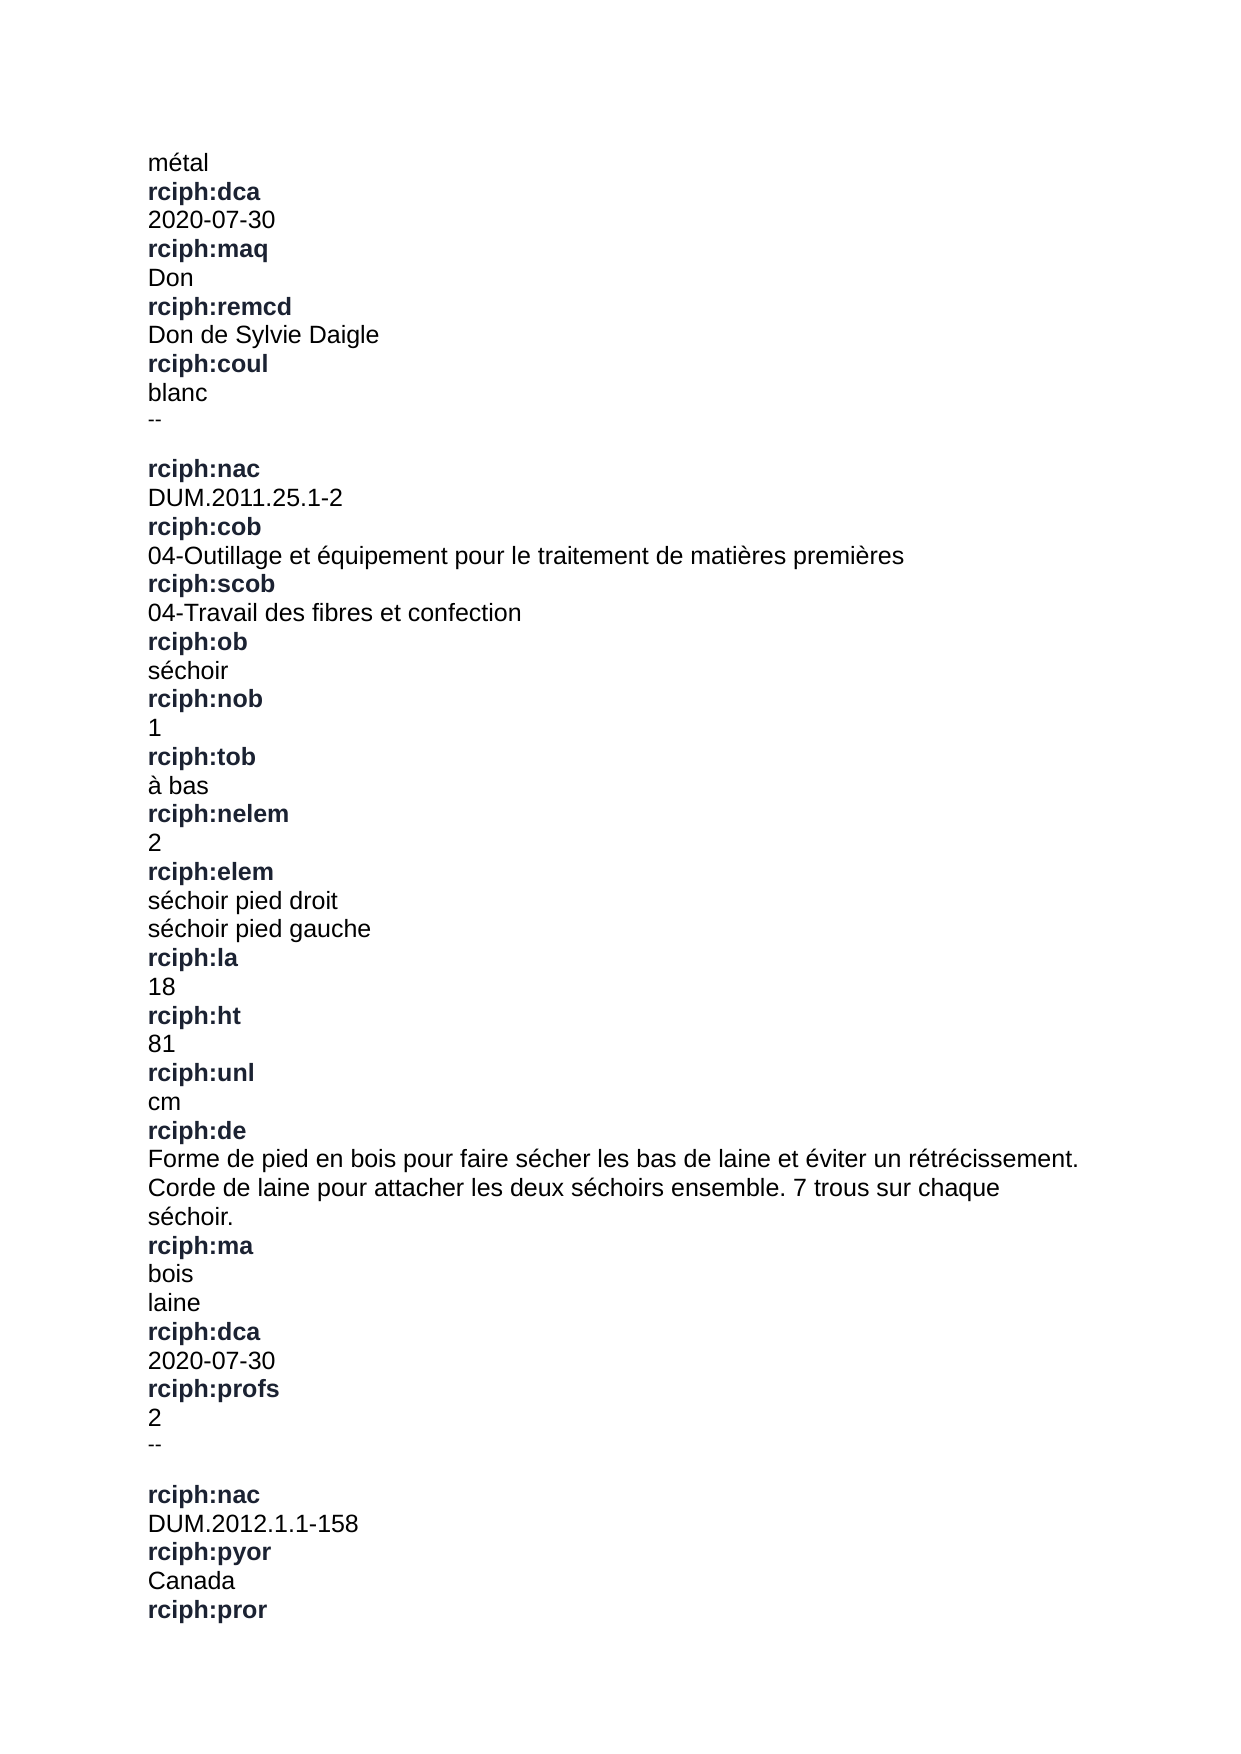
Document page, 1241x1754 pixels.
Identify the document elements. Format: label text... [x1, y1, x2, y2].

text 18 [148, 972, 1092, 1001]
text cm [148, 1087, 1092, 1116]
text laine [148, 1288, 1092, 1317]
text Forme de pied en bois pour faire sécher les bas de laine et éviter un rétrécissement. Corde de laine pour attacher les deux séchoirs ensemble. 7 trous sur chaque séchoir. [148, 1144, 1092, 1231]
text rciph:unl [148, 1058, 1092, 1087]
text 04-Outillage et équipement pour le traitement de matières premières [148, 541, 1092, 569]
text rciph:pror [148, 1595, 1092, 1623]
text rciph:pyor [148, 1537, 1092, 1566]
text rciph:ob [148, 627, 1092, 656]
text DUM.2012.1.1-158 [148, 1508, 1092, 1537]
text 2020-07-30 [148, 205, 1092, 234]
text rciph:coul [148, 349, 1092, 378]
text à bas [148, 771, 1092, 799]
text 04-Travail des fibres et confection [148, 598, 1092, 627]
text 81 [148, 1029, 1092, 1058]
text rciph:la [148, 943, 1092, 972]
text rciph:nac [148, 1480, 1092, 1508]
text rciph:dca [148, 1317, 1092, 1346]
text -- [148, 406, 1092, 430]
text rciph:remcd [148, 291, 1092, 320]
text rciph:de [148, 1116, 1092, 1144]
text DUM.2011.25.1-2 [148, 483, 1092, 512]
text rciph:ma [148, 1231, 1092, 1259]
text 1 [148, 713, 1092, 742]
text Don [148, 263, 1092, 291]
text 2 [148, 1403, 1092, 1432]
text séchoir pied gauche [148, 914, 1092, 943]
text Canada [148, 1566, 1092, 1595]
text métal [148, 148, 1092, 176]
text rciph:maq [148, 234, 1092, 263]
text rciph:cob [148, 512, 1092, 541]
text rciph:dca [148, 176, 1092, 205]
text séchoir pied droit [148, 886, 1092, 914]
text rciph:nac [148, 454, 1092, 483]
text Don de Sylvie Daigle [148, 320, 1092, 349]
text rciph:elem [148, 857, 1092, 886]
text séchoir [148, 656, 1092, 684]
text 2 [148, 828, 1092, 857]
text rciph:scob [148, 569, 1092, 598]
text rciph:ht [148, 1001, 1092, 1029]
text rciph:nelem [148, 799, 1092, 828]
text bois [148, 1259, 1092, 1288]
text -- [148, 1432, 1092, 1456]
text rciph:nob [148, 684, 1092, 713]
text 2020-07-30 [148, 1346, 1092, 1374]
text rciph:profs [148, 1374, 1092, 1403]
text blanc [148, 378, 1092, 406]
text rciph:tob [148, 742, 1092, 771]
